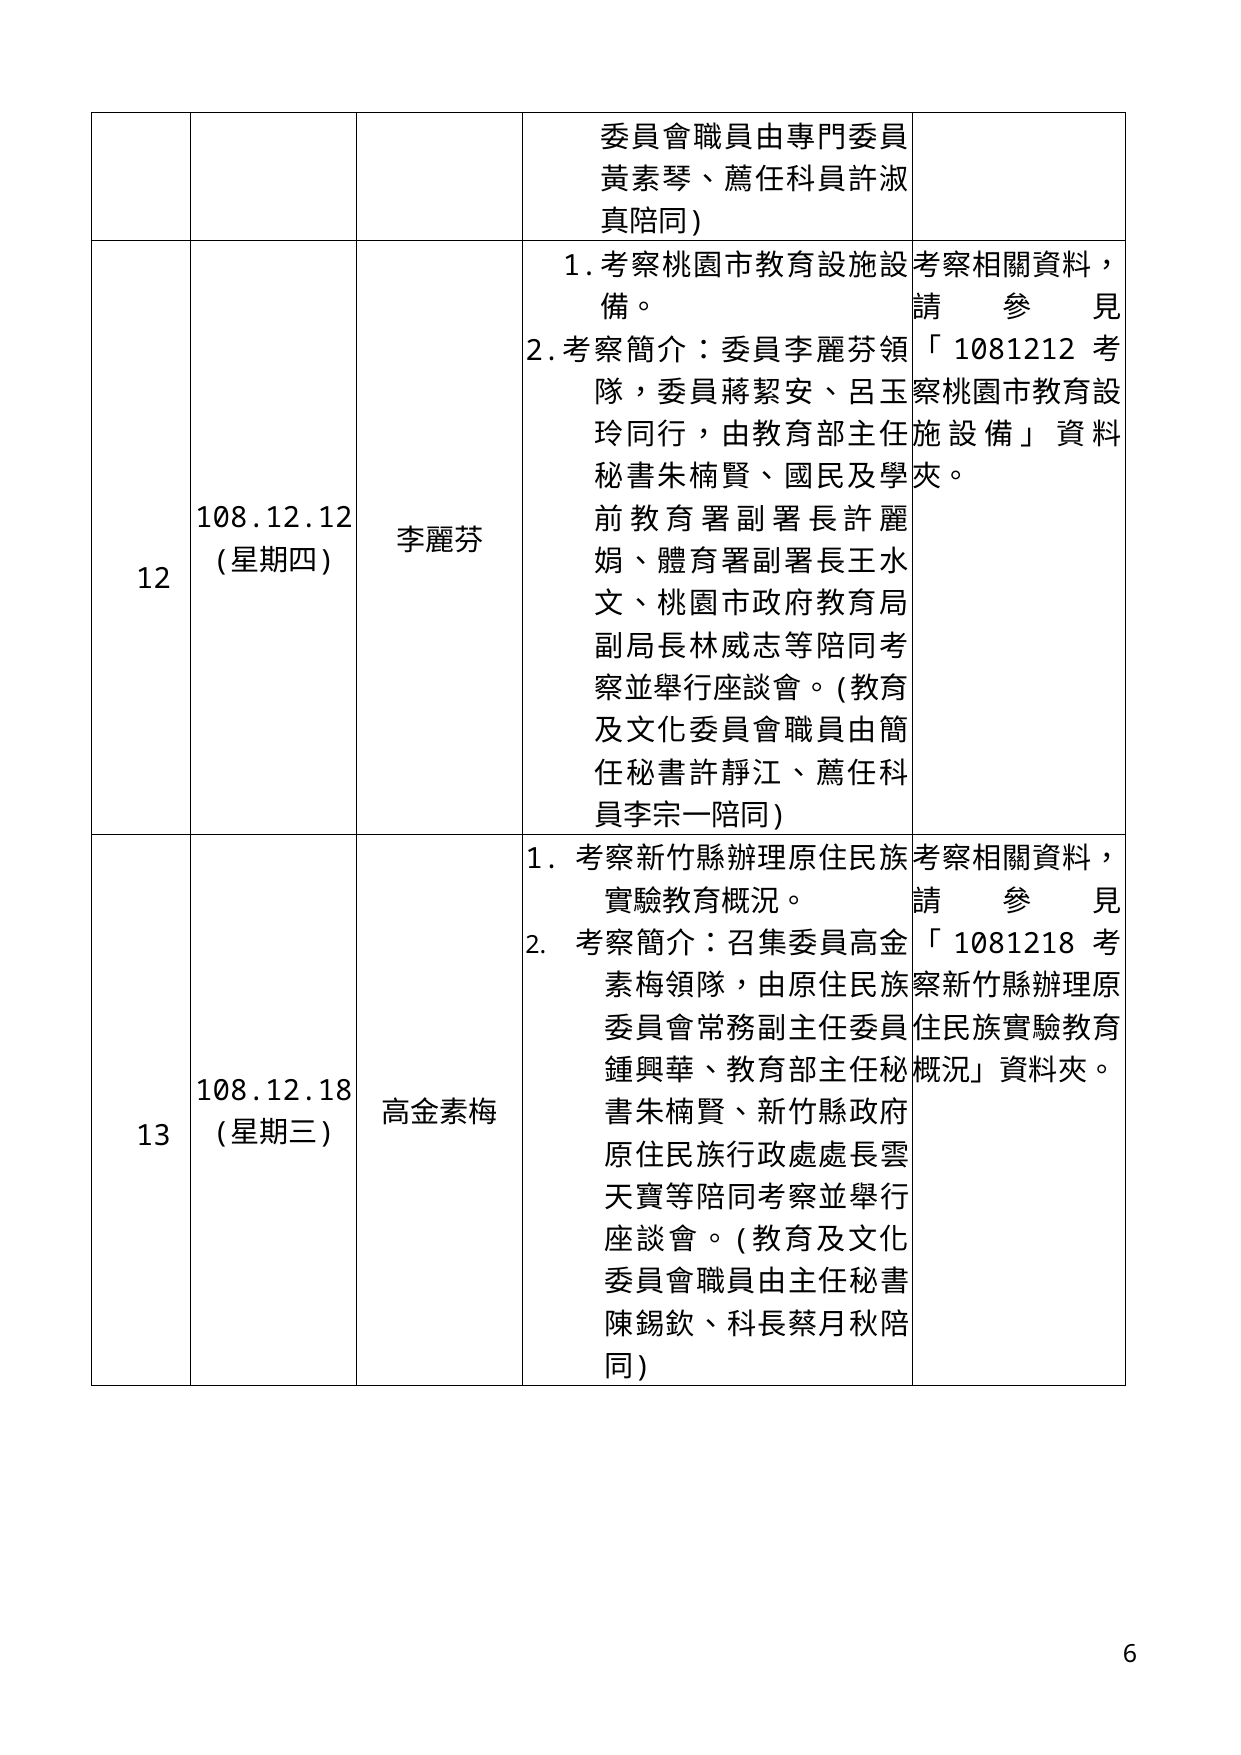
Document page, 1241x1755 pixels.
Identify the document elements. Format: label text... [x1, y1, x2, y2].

table_cell 考察桃園市教育設施設備。 考察簡介：委員李麗芬領隊，委員蔣絜安、呂玉玲同行，由教育部主任秘書朱楠賢、國民及學前教育署副署長許麗娟、體育署副署長王水文、桃園市政府教育局副局長林威志等陪同考察並舉行座談會。(教育及文化委員會職員由簡任秘書許靜江、薦任科員李宗一陪同) [523, 241, 912, 834]
table_cell [92, 835, 190, 1385]
table_cell [913, 113, 1125, 240]
table_cell [92, 113, 190, 240]
table_cell 高金素梅 [357, 835, 522, 1385]
table_cell [191, 113, 356, 240]
table_cell 考察相關資料，請參見「1081212考察桃園市教育設施設備」資料夾。 [913, 241, 1125, 834]
table_cell 108.12.18 (星期三) [191, 835, 356, 1385]
table_cell 考察新竹縣辦理原住民族實驗教育概況。 考察簡介：召集委員高金素梅領隊，由原住民族委員會常務副主任委員鍾興華、教育部主任秘書朱楠賢、新竹縣政府原住民族行政處處長雲天寶等陪同考察並舉行座談會。(教育及文化委員會職員由主任秘書陳錫欽、科長蔡月秋陪同) [523, 835, 912, 1385]
table_cell 委員會職員由專門委員黃素琴、薦任科員許淑真陪同) [523, 113, 912, 240]
table_cell [92, 241, 190, 834]
table_cell 108.12.12 (星期四) [191, 241, 356, 834]
table_cell [357, 113, 522, 240]
table_cell 考察相關資料，請參見「1081218考察新竹縣辦理原住民族實驗教育概況」資料夾。 [913, 835, 1125, 1385]
table_cell 李麗芬 [357, 241, 522, 834]
